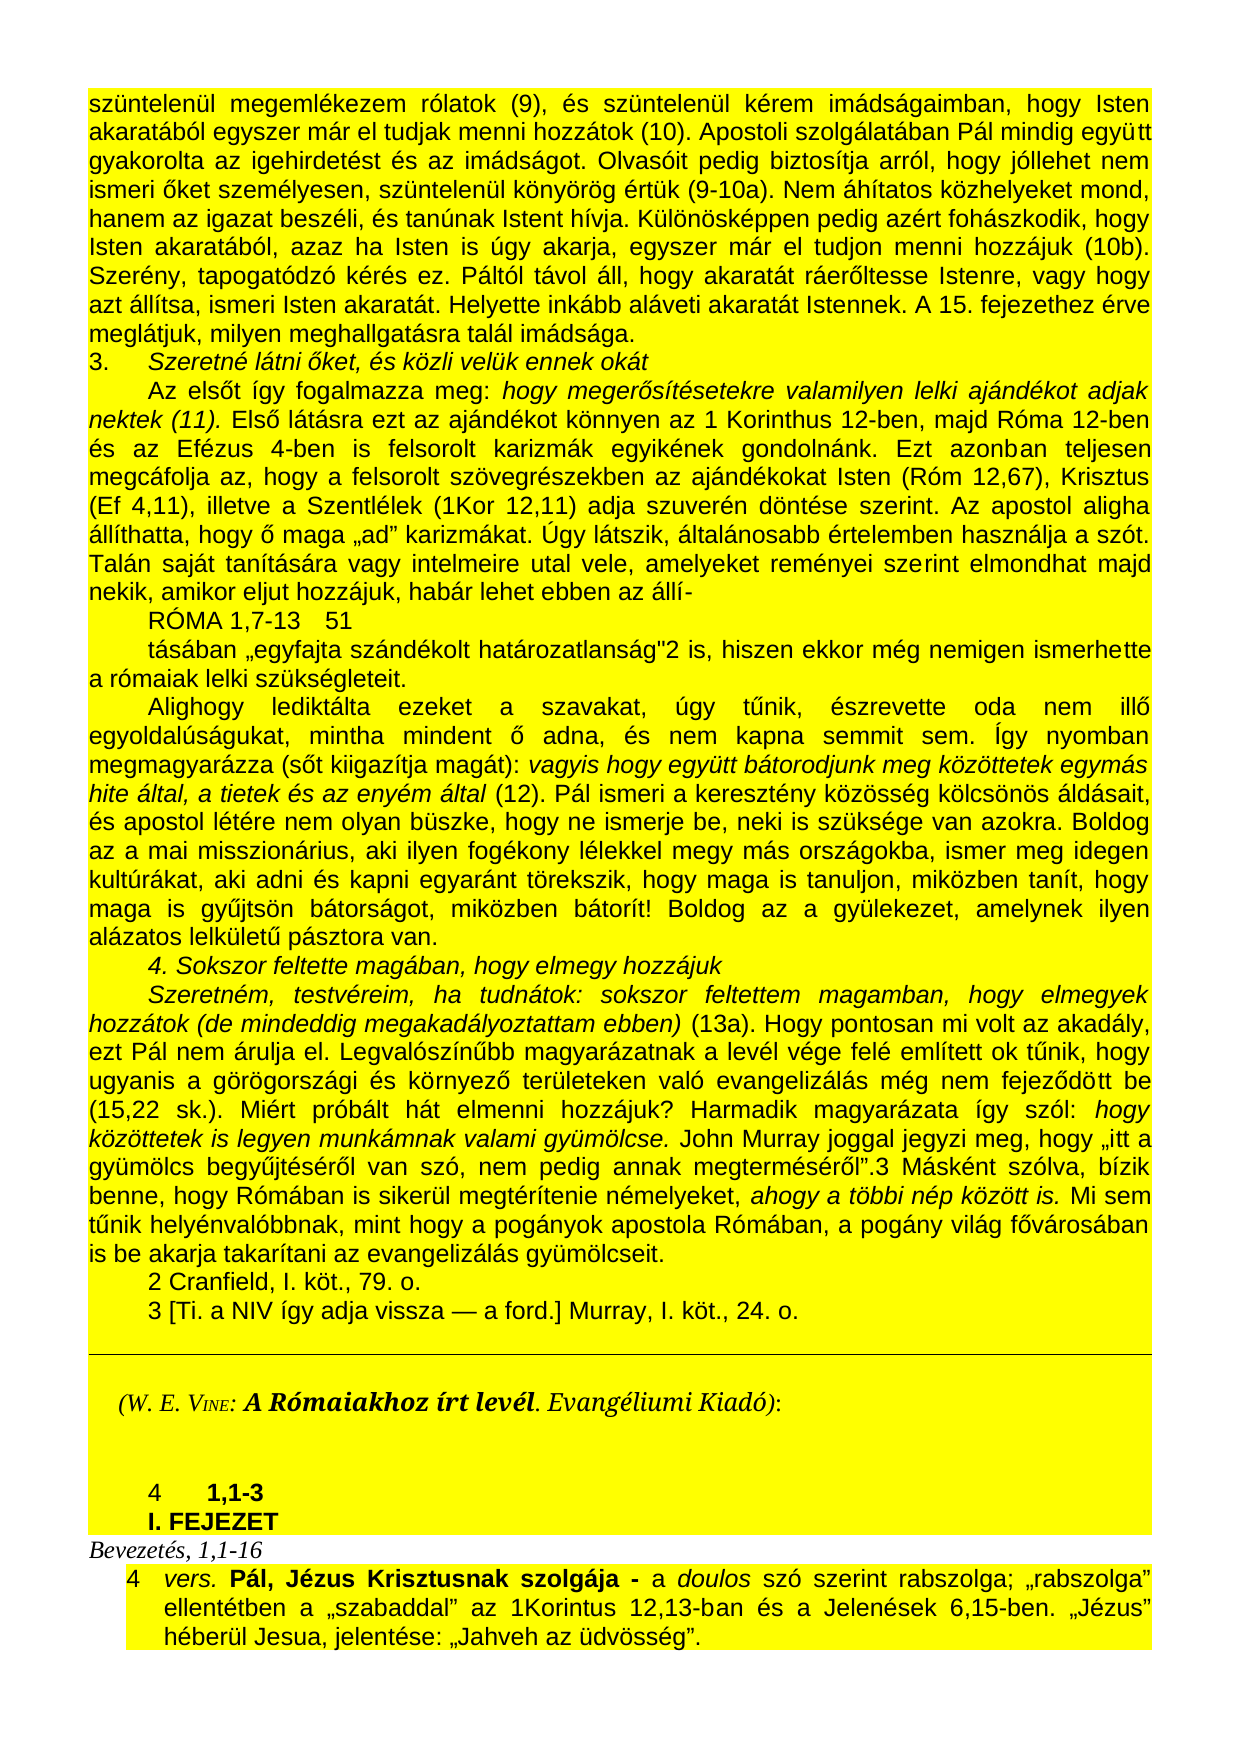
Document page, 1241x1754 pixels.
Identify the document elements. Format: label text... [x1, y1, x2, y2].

text Szeretném, testvéreim, ha tudnátok: sokszor feltettem magamban, hogy elmegyek hozzátok (de mindeddig megakadályoztattam ebben) (13a). Hogy pontosan mi volt az akadály, ezt Pál nem árulja el. Legvalószínűbb magyarázatnak a levél vége felé említett ok tűnik, hogy ugyanis a görögországi és környező területeken való evangelizálás még nem fejeződött be (15,22 sk.). Miért próbált hát elmenni hozzájuk? Harmadik magyarázata így szól: hogy közöttetek is legyen munkámnak valami gyümölcse. John Murray joggal jegyzi meg, hogy „itt a gyümölcs begyűjtéséről van szó, nem pedig annak megterméséről”.3 Másként szólva, bízik benne, hogy Rómában is sikerül megtérítenie némelyeket, ahogy a többi nép között is. Mi sem tűnik helyénvalóbbnak, mint hogy a pogányok apostola Rómában, a pogány világ fővárosában is be akarja takarítani az evangelizálás gyümölcseit. [88, 980, 1152, 1267]
text 4. Sokszor feltette magában, hogy elmegy hozzájuk [88, 951, 1152, 980]
text 3 [Ti. a NIV így adja vissza — a ford.] Murray, I. köt., 24. o. [88, 1296, 1152, 1325]
text Alighogy lediktálta ezeket a szavakat, úgy tűnik, észrevette oda nem illő egyoldalúságukat, mintha mindent ő adna, és nem kapna semmit sem. Így nyomban megmagyarázza (sőt kiigazítja magát): vagyis hogy együtt bátorodjunk meg közöttetek egymás hite által, a tietek és az enyém által (12). Pál ismeri a keresztény közösség kölcsönös áldásait, és apostol létére nem olyan büszke, hogy ne ismerje be, neki is szüksége van azokra. Boldog az a mai misszionárius, aki ilyen fogékony lélekkel megy más országokba, ismer meg idegen kultúrákat, aki adni és kapni egyaránt törekszik, hogy maga is tanuljon, miközben tanít, hogy maga is gyűjtsön bátorságot, miközben bátorít! Boldog az a gyülekezet, amelynek ilyen alázatos lelkületű pásztora van. [88, 692, 1152, 951]
text (W. E. Vine: A Rómaiakhoz írt levél. Evangéliumi Kiadó): [88, 1355, 1152, 1448]
text 2 Cranfield, I. köt., 79. o. [88, 1267, 1152, 1296]
text 4 1,1-3 [88, 1478, 1152, 1506]
text RÓMA 1,7-13 51 [88, 606, 1152, 635]
text Bevezetés, 1,1-16 [88, 1535, 1152, 1564]
text I. FEJEZET [88, 1506, 1152, 1535]
text tásában „egyfajta szándékolt határozatlanság"2 is, hiszen ekkor még nemigen ismerhette a rómaiak lelki szükségleteit. [88, 635, 1152, 692]
list Szeretné látni őket, és közli velük ennek okát [88, 347, 1152, 376]
list vers. Pál, Jézus Krisztusnak szolgája - a doulos szó szerint rabszolga; „rabszolga” ellentétben a „szabaddal” az 1Korintus 12,13-ban és a Jelenések 6,15-ben. „Jézus” héberül Jesua, jelentése: „Jahveh az üdvösség”. [126, 1564, 1152, 1650]
text szüntelenül megemlékezem rólatok (9), és szüntelenül kérem imádságaimban, hogy Isten akaratából egyszer már el tudjak menni hozzátok (10). Apostoli szolgálatában Pál mindig együtt gyakorolta az igehirdetést és az imádságot. Olvasóit pedig biztosítja arról, hogy jóllehet nem ismeri őket személyesen, szüntelenül könyörög értük (9-10a). Nem áhítatos közhelyeket mond, hanem az igazat beszéli, és tanúnak Istent hívja. Különösképpen pedig azért fohászkodik, hogy Isten akaratából, azaz ha Isten is úgy akarja, egyszer már el tudjon menni hozzájuk (10b). Szerény, tapogatódzó kérés ez. Páltól távol áll, hogy akaratát ráerőltesse Istenre, vagy hogy azt állítsa, ismeri Isten akaratát. Helyette inkább aláveti akaratát Istennek. A 15. fejezethez érve meglátjuk, milyen meghallgatásra talál imádsága. [88, 88, 1152, 347]
text Az elsőt így fogalmazza meg: hogy megerősítésetekre valamilyen lelki ajándékot adjak nektek (11). Első látásra ezt az ajándékot könnyen az 1 Korinthus 12-ben, majd Róma 12-ben és az Efézus 4-ben is felsorolt karizmák egyikének gondolnánk. Ezt azonban teljesen megcáfolja az, hogy a felsorolt szövegrészekben az ajándékokat Isten (Róm 12,67), Krisztus (Ef 4,11), illetve a Szentlélek (1Kor 12,11) adja szuverén döntése szerint. Az apostol aligha állíthatta, hogy ő maga „ad” karizmákat. Úgy látszik, általánosabb értelemben használja a szót. Talán saját tanítására vagy intelmeire utal vele, amelyeket reményei szerint elmondhat majd nekik, amikor eljut hozzájuk, habár lehet ebben az állí‑ [88, 376, 1152, 606]
